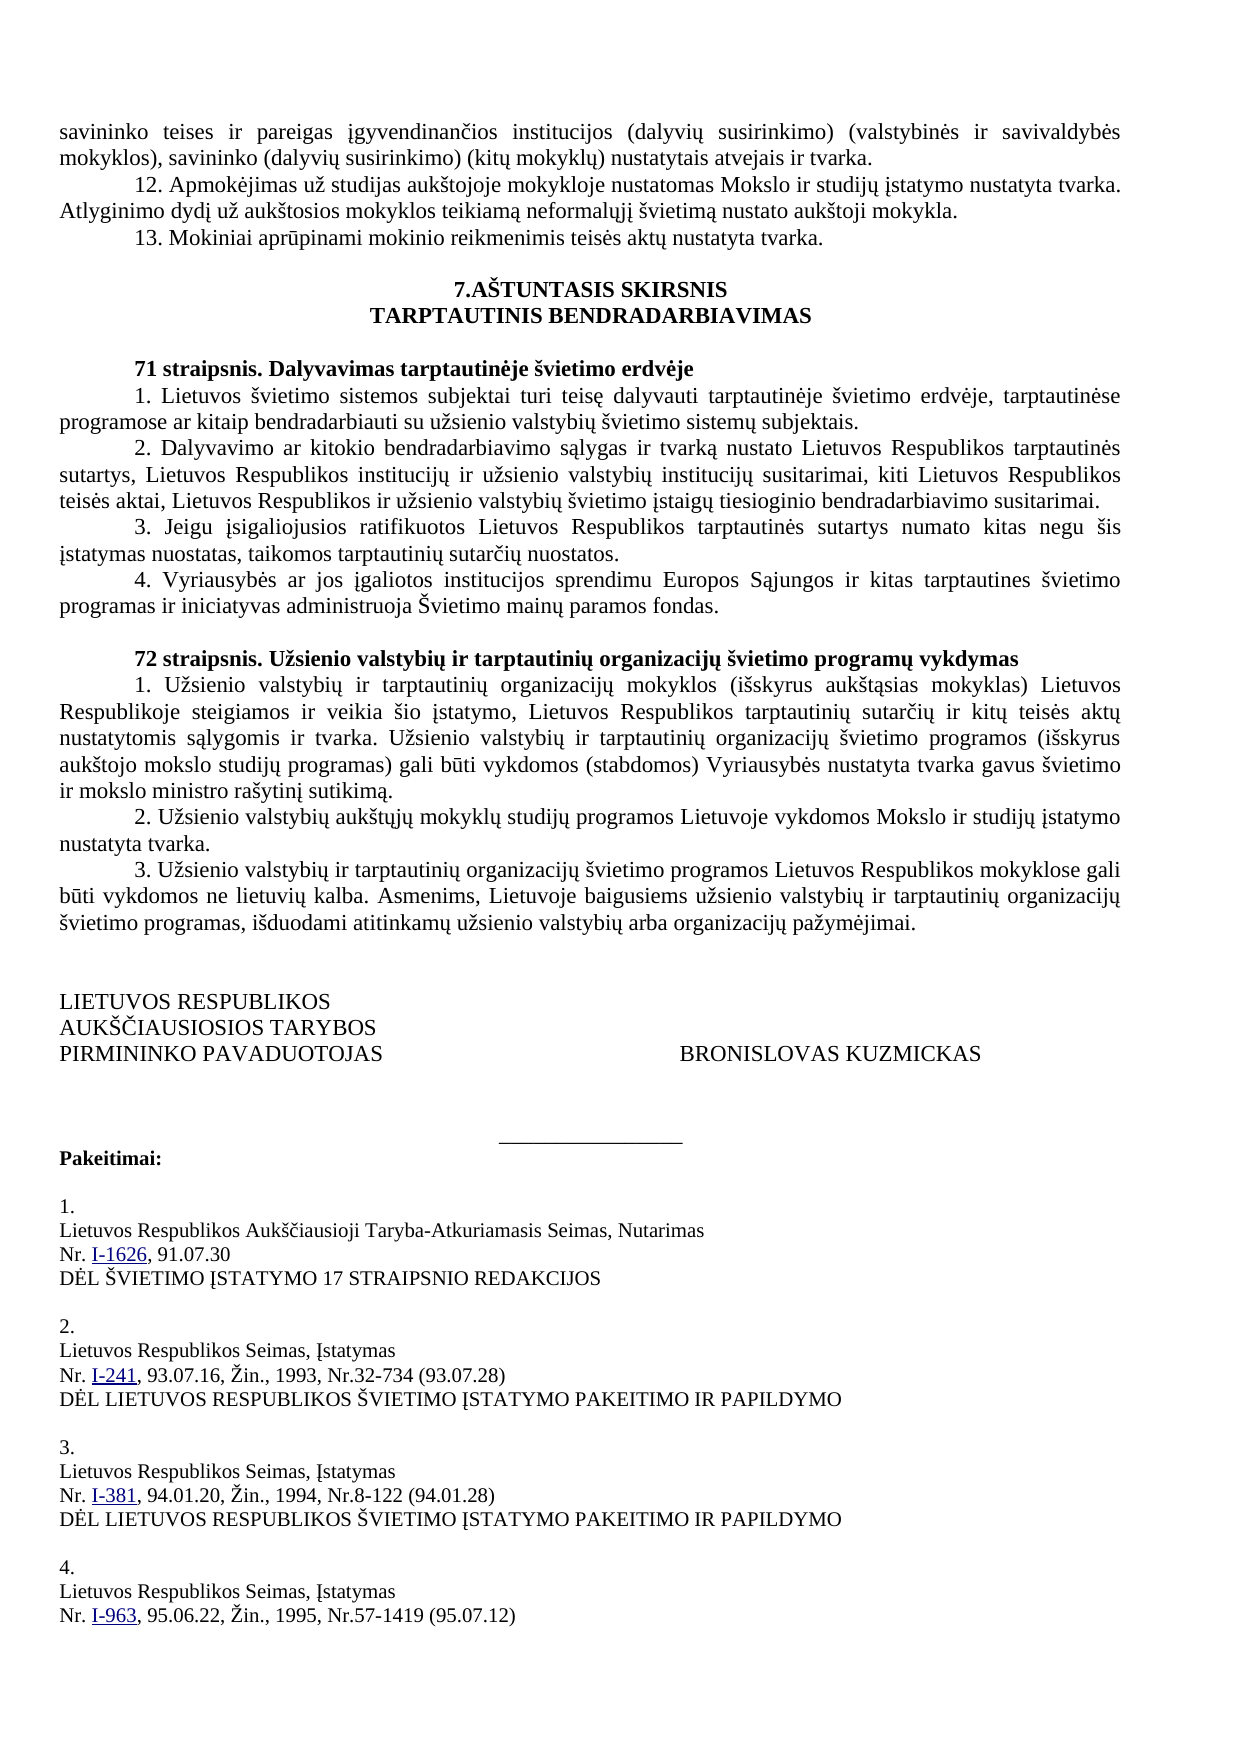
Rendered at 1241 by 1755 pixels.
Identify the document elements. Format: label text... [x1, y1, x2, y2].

text 1. [59, 1194, 1122, 1218]
text DĖL LIETUVOS RESPUBLIKOS ŠVIETIMO ĮSTATYMO PAKEITIMO IR PAPILDYMO [59, 1507, 1122, 1531]
text TARPTAUTINIS BENDRADARBIAVIMAS [59, 303, 1122, 329]
text 4. Vyriausybės ar jos įgaliotos institucijos sprendimu Europos Sąjungos ir kitas tarptautines švietimo programas ir iniciatyvas administruoja Švietimo mainų paramos fondas. [59, 566, 1122, 619]
text 1. Lietuvos švietimo sistemos subjektai turi teisę dalyvauti tarptautinėje švietimo erdvėje, tarptautinėse programose ar kitaip bendradarbiauti su užsienio valstybių švietimo sistemų subjektais. [59, 382, 1122, 434]
text ________________ [59, 1119, 1122, 1146]
text DĖL ŠVIETIMO ĮSTATYMO 17 STRAIPSNIO REDAKCIJOS [59, 1266, 1122, 1290]
text Nr. I-241, 93.07.16, Žin., 1993, Nr.32-734 (93.07.28) [59, 1362, 1122, 1387]
text Nr. I-963, 95.06.22, Žin., 1995, Nr.57-1419 (95.07.12) [59, 1603, 1122, 1627]
text 3. Jeigu įsigaliojusios ratifikuotos Lietuvos Respublikos tarptautinės sutartys numato kitas negu šis įstatymas nuostatas, taikomos tarptautinių sutarčių nuostatos. [59, 513, 1122, 566]
text 13. Mokiniai aprūpinami mokinio reikmenimis teisės aktų nustatyta tvarka. [59, 223, 1122, 250]
text AUKŠČIAUSIOSIOS TARYBOS [59, 1014, 1122, 1041]
text PIRMININKO PAVADUOTOJAS BRONISLOVAS KUZMICKAS [59, 1041, 1122, 1067]
text 3. Užsienio valstybių ir tarptautinių organizacijų švietimo programos Lietuvos Respublikos mokyklose gali būti vykdomos ne lietuvių kalba. Asmenims, Lietuvoje baigusiems užsienio valstybių ir tarptautinių organizacijų švietimo programas, išduodami atitinkamų užsienio valstybių arba organizacijų pažymėjimai. [59, 856, 1122, 935]
text 71 straipsnis. Dalyvavimas tarptautinėje švietimo erdvėje [59, 355, 1122, 382]
text Lietuvos Respublikos Seimas, Įstatymas [59, 1338, 1122, 1362]
text 4. [59, 1555, 1122, 1579]
text 2. [59, 1314, 1122, 1338]
text 12. Apmokėjimas už studijas aukštojoje mokykloje nustatomas Mokslo ir studijų įstatymo nustatyta tvarka. Atlyginimo dydį už aukštosios mokyklos teikiamą neformalųjį švietimą nustato aukštoji mokykla. [59, 171, 1122, 223]
text Nr. I-1626, 91.07.30 [59, 1242, 1122, 1266]
text 3. [59, 1435, 1122, 1459]
text Lietuvos Respublikos Aukščiausioji Taryba-Atkuriamasis Seimas, Nutarimas [59, 1218, 1122, 1242]
text 2. Užsienio valstybių aukštųjų mokyklų studijų programos Lietuvoje vykdomos Mokslo ir studijų įstatymo nustatyta tvarka. [59, 803, 1122, 856]
text 72 straipsnis. Užsienio valstybių ir tarptautinių organizacijų švietimo programų vykdymas [134, 645, 1122, 672]
text 2. Dalyvavimo ar kitokio bendradarbiavimo sąlygas ir tvarką nustato Lietuvos Respublikos tarptautinės sutartys, Lietuvos Respublikos institucijų ir užsienio valstybių institucijų susitarimai, kiti Lietuvos Respublikos teisės aktai, Lietuvos Respublikos ir užsienio valstybių švietimo įstaigų tiesioginio bendradarbiavimo susitarimai. [59, 434, 1122, 513]
text savininko teises ir pareigas įgyvendinančios institucijos (dalyvių susirinkimo) (valstybinės ir savivaldybės mokyklos), savininko (dalyvių susirinkimo) (kitų mokyklų) nustatytais atvejais ir tvarka. [59, 118, 1122, 171]
text LIETUVOS RESPUBLIKOS [59, 988, 1122, 1014]
text Pakeitimai: [59, 1146, 1122, 1170]
text Lietuvos Respublikos Seimas, Įstatymas [59, 1579, 1122, 1603]
text DĖL LIETUVOS RESPUBLIKOS ŠVIETIMO ĮSTATYMO PAKEITIMO IR PAPILDYMO [59, 1387, 1122, 1411]
text Nr. I-381, 94.01.20, Žin., 1994, Nr.8-122 (94.01.28) [59, 1483, 1122, 1507]
subtitle AŠTUNTASIS SKIRSNIS [59, 276, 1122, 303]
text 1. Užsienio valstybių ir tarptautinių organizacijų mokyklos (išskyrus aukštąsias mokyklas) Lietuvos Respublikoje steigiamos ir veikia šio įstatymo, Lietuvos Respublikos tarptautinių sutarčių ir kitų teisės aktų nustatytomis sąlygomis ir tvarka. Užsienio valstybių ir tarptautinių organizacijų švietimo programos (išskyrus aukštojo mokslo studijų programas) gali būti vykdomos (stabdomos) Vyriausybės nustatyta tvarka gavus švietimo ir mokslo ministro rašytinį sutikimą. [59, 672, 1122, 803]
text Lietuvos Respublikos Seimas, Įstatymas [59, 1459, 1122, 1483]
